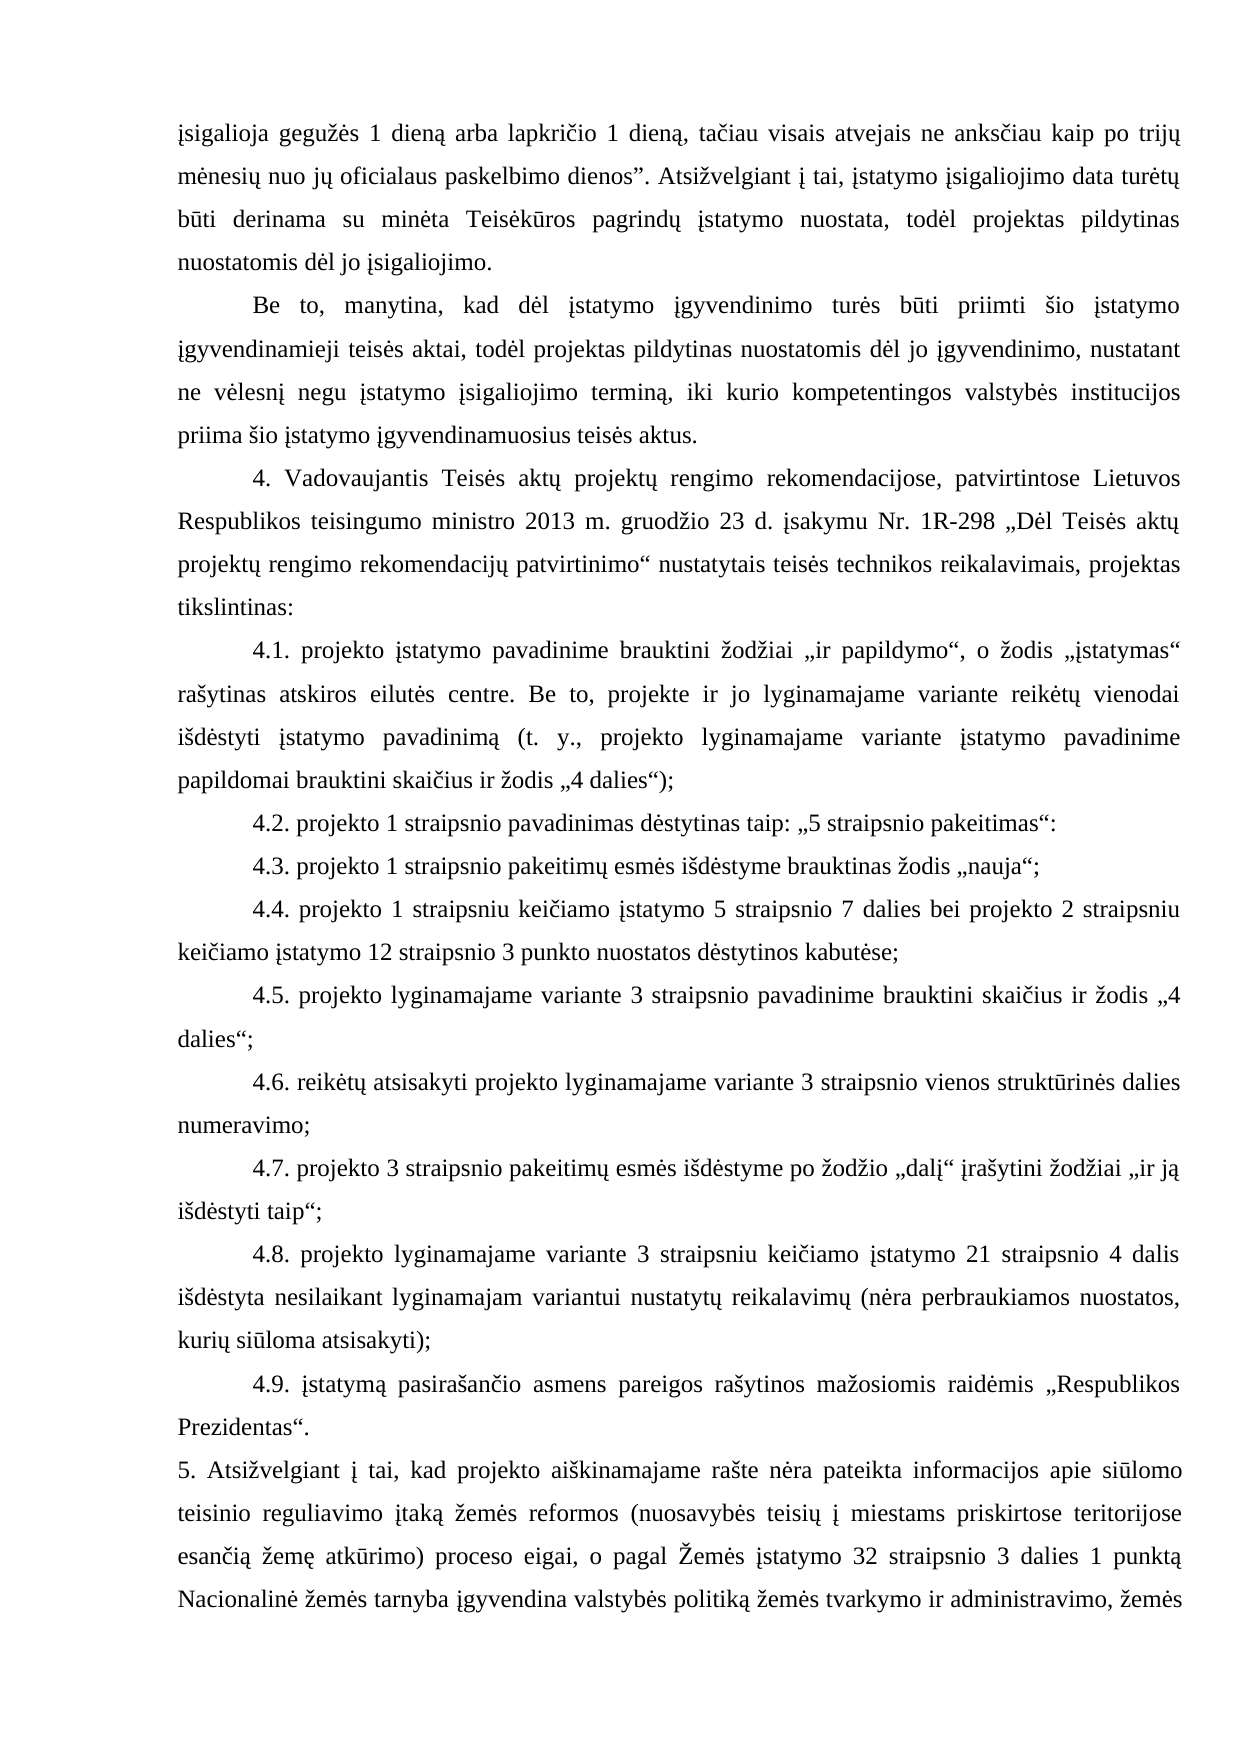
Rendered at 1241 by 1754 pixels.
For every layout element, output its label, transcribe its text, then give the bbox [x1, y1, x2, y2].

text 4.1. projekto įstatymo pavadinime brauktini žodžiai „ir papildymo“, o žodis „įstatymas“ rašytinas atskiros eilutės centre. Be to, projekte ir jo lyginamajame variante reikėtų vienodai išdėstyti įstatymo pavadinimą (t. y., projekto lyginamajame variante įstatymo pavadinime papildomai brauktini skaičius ir žodis „4 dalies“); [177, 636, 1181, 794]
text 4.5. projekto lyginamajame variante 3 straipsnio pavadinime brauktini skaičius ir žodis „4 dalies“; [177, 981, 1181, 1052]
text Be to, manytina, kad dėl įstatymo įgyvendinimo turės būti priimti šio įstatymo įgyvendinamieji teisės aktai, todėl projektas pildytinas nuostatomis dėl jo įgyvendinimo, nustatant ne vėlesnį negu įstatymo įsigaliojimo terminą, iki kurio kompetentingos valstybės institucijos priima šio įstatymo įgyvendinamuosius teisės aktus. [177, 291, 1181, 449]
text įsigalioja gegužės 1 dieną arba lapkričio 1 dieną, tačiau visais atvejais ne anksčiau kaip po trijų mėnesių nuo jų oficialaus paskelbimo dienos”. Atsižvelgiant į tai, įstatymo įsigaliojimo data turėtų būti derinama su minėta Teisėkūros pagrindų įstatymo nuostata, todėl projektas pildytinas nuostatomis dėl jo įsigaliojimo. [177, 118, 1181, 276]
text 4.4. projekto 1 straipsniu keičiamo įstatymo 5 straipsnio 7 dalies bei projekto 2 straipsniu keičiamo įstatymo 12 straipsnio 3 punkto nuostatos dėstytinos kabutėse; [177, 894, 1181, 966]
text 4.3. projekto 1 straipsnio pakeitimų esmės išdėstyme brauktinas žodis „nauja“; [177, 851, 1181, 880]
text 4.6. reikėtų atsisakyti projekto lyginamajame variante 3 straipsnio vienos struktūrinės dalies numeravimo; [177, 1067, 1181, 1139]
text 4.7. projekto 3 straipsnio pakeitimų esmės išdėstyme po žodžio „dalį“ įrašytini žodžiai „ir ją išdėstyti taip“; [177, 1153, 1181, 1225]
text 5. Atsižvelgiant į tai, kad projekto aiškinamajame rašte nėra pateikta informacijos apie siūlomo teisinio reguliavimo įtaką žemės reformos (nuosavybės teisių į miestams priskirtose teritorijose esančią žemę atkūrimo) proceso eigai, o pagal Žemės įstatymo 32 straipsnio 3 dalies 1 punktą Nacionalinė žemės tarnyba įgyvendina valstybės politiką žemės tvarkymo ir administravimo, žemės [177, 1455, 1183, 1613]
text 4.8. projekto lyginamajame variante 3 straipsniu keičiamo įstatymo 21 straipsnio 4 dalis išdėstyta nesilaikant lyginamajam variantui nustatytų reikalavimų (nėra perbraukiamos nuostatos, kurių siūloma atsisakyti); [177, 1239, 1181, 1354]
text 4. Vadovaujantis Teisės aktų projektų rengimo rekomendacijose, patvirtintose Lietuvos Respublikos teisingumo ministro 2013 m. gruodžio 23 d. įsakymu Nr. 1R-298 „Dėl Teisės aktų projektų rengimo rekomendacijų patvirtinimo“ nustatytais teisės technikos reikalavimais, projektas tikslintinas: [177, 463, 1181, 621]
text 4.2. projekto 1 straipsnio pavadinimas dėstytinas taip: „5 straipsnio pakeitimas“: [177, 808, 1181, 837]
text 4.9. įstatymą pasirašančio asmens pareigos rašytinos mažosiomis raidėmis „Respublikos Prezidentas“. [177, 1369, 1181, 1441]
